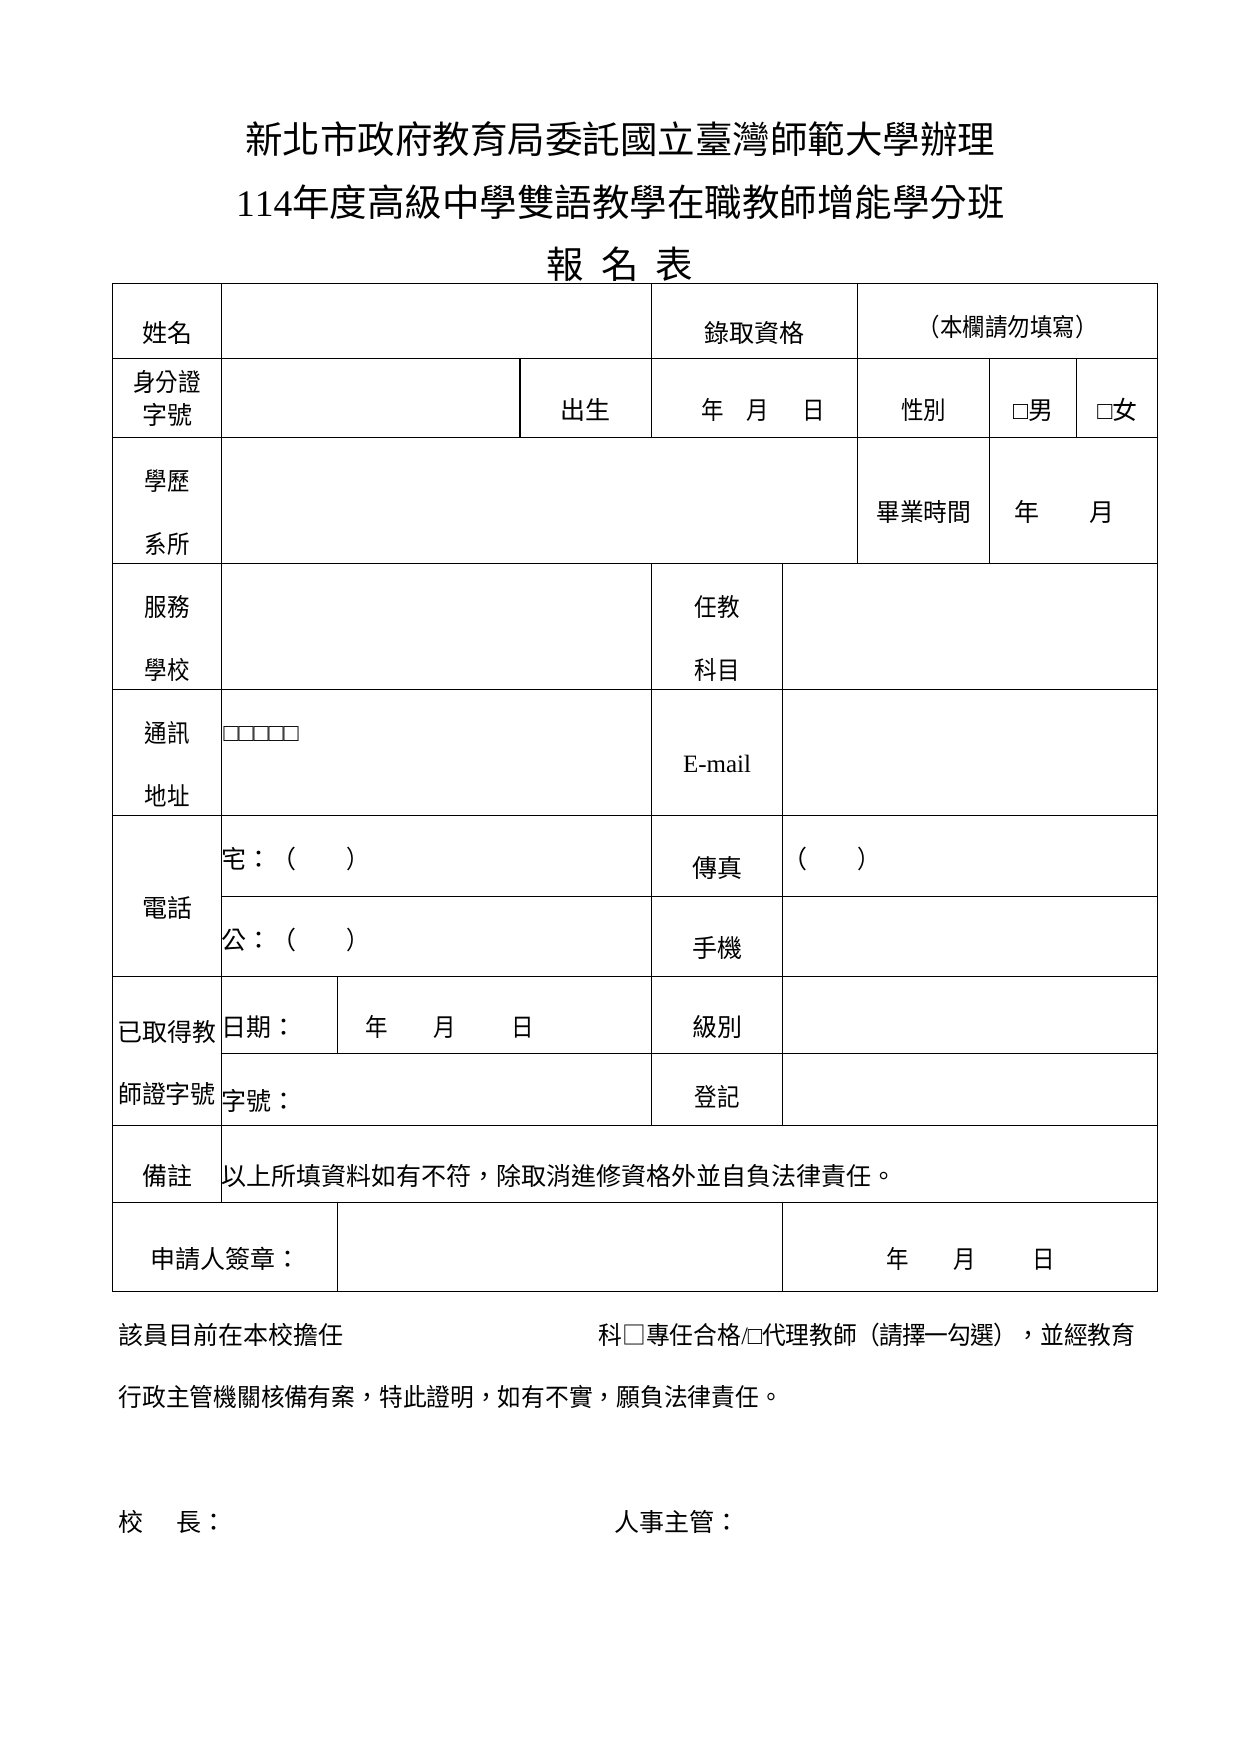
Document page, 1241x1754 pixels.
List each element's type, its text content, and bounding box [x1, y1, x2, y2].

table_cell [783, 564, 1157, 689]
table_header （本欄請勿填寫） [858, 284, 1157, 358]
table_cell 公：（ ） [222, 897, 651, 976]
subtitle 該員目前在本校擔任 科□專任合格/□代理教師（請擇一勾選），並經教育行政主管機關核備有案，特此證明，如有不實，願負法律責任。 [118, 1292, 1152, 1417]
table_cell 電話 [113, 816, 221, 976]
table_cell 申請人簽章： [113, 1203, 337, 1291]
table_cell [222, 359, 519, 437]
table_cell 傳真 [652, 816, 782, 896]
table_cell 年 月 [990, 438, 1157, 563]
table_cell 以上所填資料如有不符，除取消進修資格外並自負法律責任。 [222, 1126, 1157, 1202]
table_cell 已取得教師證字號 [113, 977, 221, 1125]
text 114年度高級中學雙語教學在職教師增能學分班 [89, 158, 1152, 221]
table_cell 出生 [521, 359, 651, 437]
table_cell 年 月 日 [338, 977, 651, 1053]
table_cell [783, 690, 1157, 815]
table_cell 日期： [222, 977, 337, 1053]
table_cell 備註 [113, 1126, 221, 1202]
table_cell 級別 [652, 977, 782, 1053]
table_cell 通訊 地址 [113, 690, 221, 815]
table_cell 任教 科目 [652, 564, 782, 689]
table_cell [783, 977, 1157, 1053]
table_cell 字號： [222, 1054, 651, 1125]
table_cell 登記 科別 [652, 1054, 782, 1125]
table_cell [222, 564, 651, 689]
table_header 姓名 [113, 284, 221, 358]
table_cell □女 [1077, 359, 1157, 437]
table_cell [338, 1203, 782, 1291]
table_cell E-mail [652, 690, 782, 815]
table_cell 性別 [858, 359, 989, 437]
table_header 錄取資格 [652, 284, 857, 358]
subtitle 新北市政府教育局委託國立臺灣師範大學辦理 [89, 96, 1152, 158]
text 校 長： 人事主管： [118, 1479, 1152, 1542]
text 報 名 表 [89, 221, 1152, 283]
table_header [222, 284, 651, 358]
table_cell 年 月 日 [783, 1203, 1157, 1291]
table_cell [222, 438, 857, 563]
table_cell 身分證 字號 [113, 359, 221, 437]
table_cell [783, 897, 1157, 976]
table_cell □男 [990, 359, 1076, 437]
table_cell （ ） [783, 816, 1157, 896]
table_cell 服務 學校 [113, 564, 221, 689]
table_cell 手機 [652, 897, 782, 976]
table_cell 宅：（ ） [222, 816, 651, 896]
table_cell 畢業時間 [858, 438, 989, 563]
table_cell 年 月 日 [652, 359, 857, 437]
table_cell □□□□□ [222, 690, 651, 815]
table_cell 學歷 系所 [113, 438, 221, 563]
table_cell [783, 1054, 1157, 1125]
